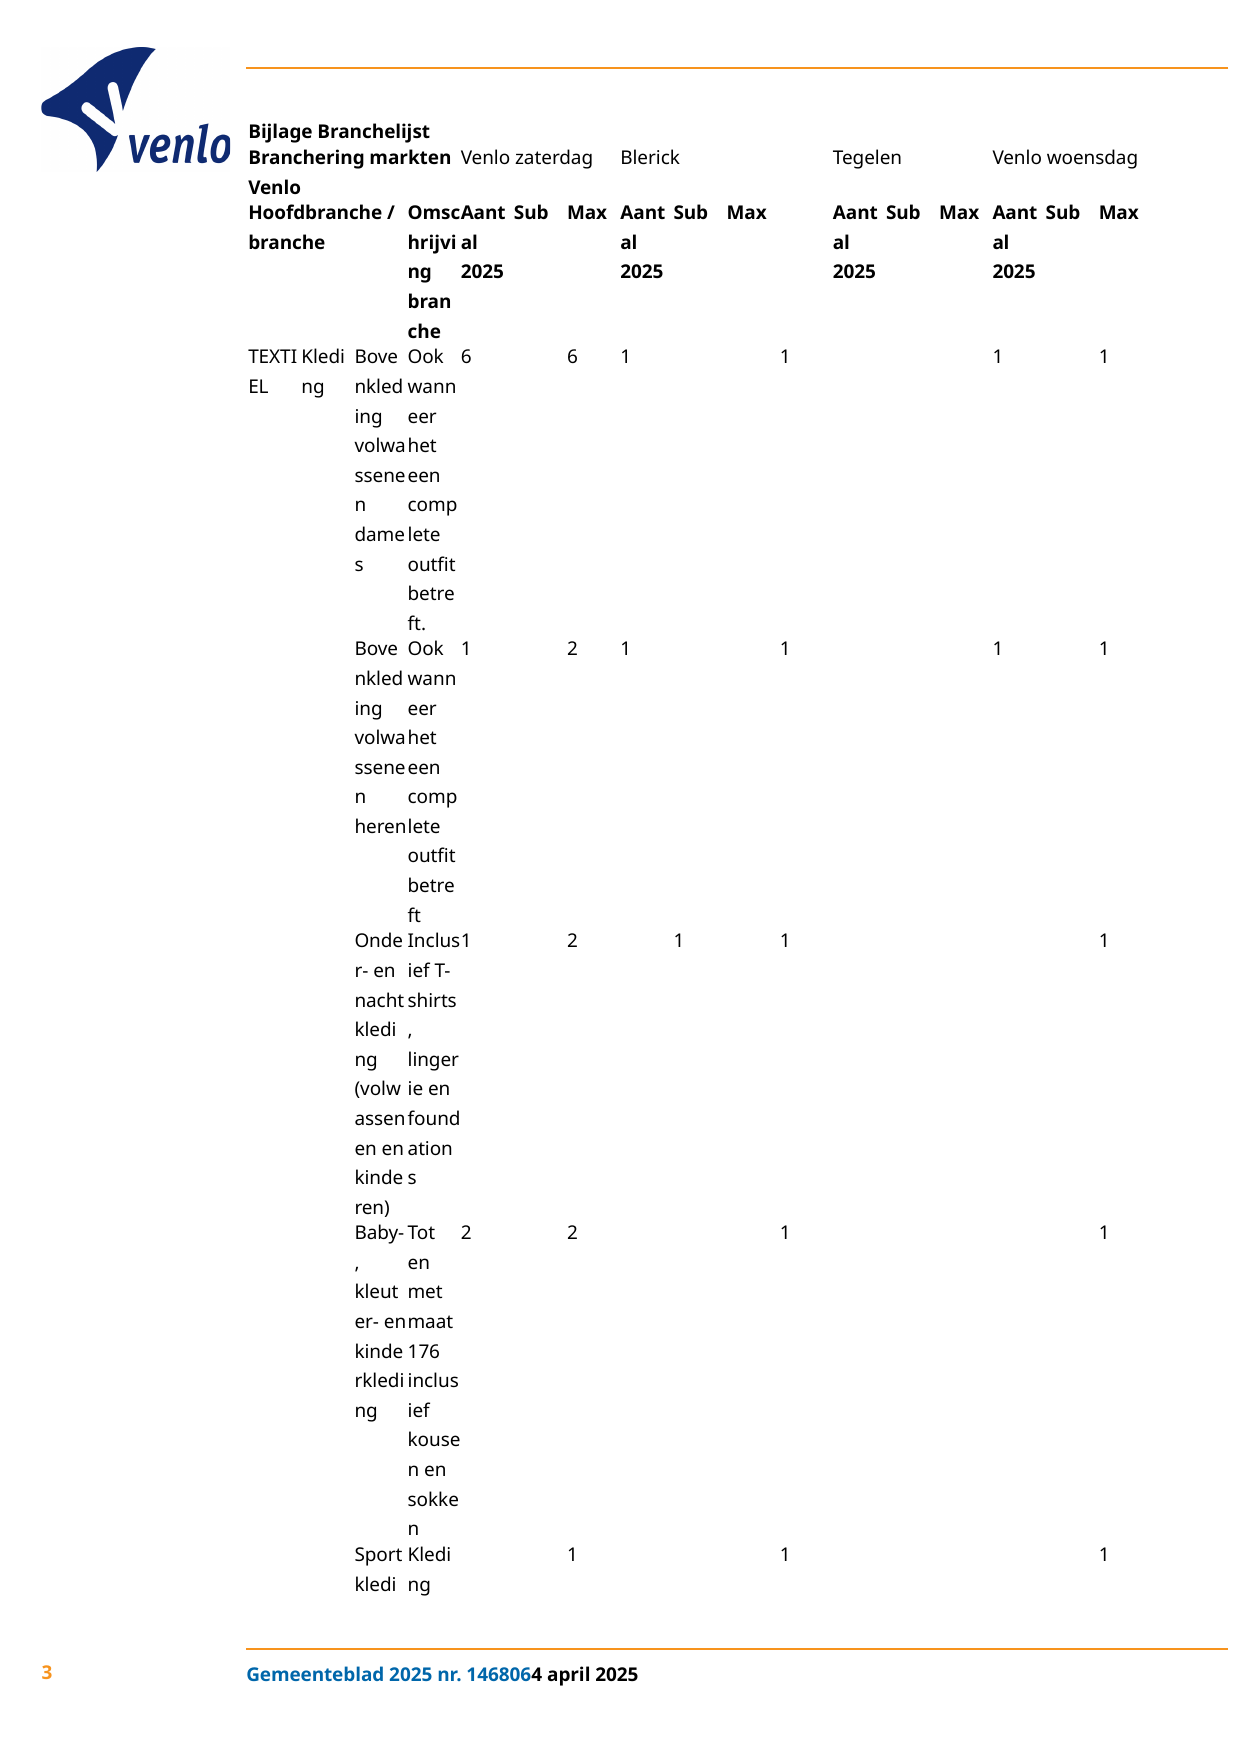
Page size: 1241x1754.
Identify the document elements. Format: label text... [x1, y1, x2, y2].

table_cell Tot en met maat 176 inclusief kousen en sokken [408, 1220, 461, 1541]
table_header Blerick [620, 144, 833, 199]
table_cell Aantal 2025 [620, 200, 673, 344]
table_cell Max [567, 200, 620, 344]
table_cell Kleding [301, 344, 354, 1596]
table_cell 2 [461, 1220, 514, 1541]
table_cell [833, 1220, 886, 1541]
table_cell Aantal 2025 [461, 200, 514, 344]
table_cell Sub [673, 200, 726, 344]
table_cell 1 [780, 344, 833, 636]
table_cell [886, 1541, 939, 1596]
table_cell [673, 1541, 779, 1596]
table_cell 1 [780, 1541, 833, 1596]
table_header Tegelen [833, 144, 992, 199]
table_cell Hoofdbranche / branche [248, 200, 407, 344]
table_cell 1 [461, 928, 514, 1219]
table_cell 1 [992, 344, 1045, 636]
table_cell [514, 1220, 567, 1541]
table_header Venlo zaterdag [461, 144, 620, 199]
table_cell [514, 1541, 567, 1596]
table_cell [1045, 344, 1098, 636]
table_cell Bovenkleding volwassenen dames [354, 344, 407, 636]
table_cell 1 [780, 1220, 833, 1541]
table_cell [673, 1220, 779, 1541]
table_cell [939, 636, 992, 928]
table_cell [620, 1220, 673, 1541]
table_cell 6 [567, 344, 620, 636]
table_cell [939, 928, 992, 1219]
table_cell Sportkledi [354, 1541, 407, 1596]
table_header Branchering markten Venlo [248, 144, 461, 199]
picture [41, 47, 231, 172]
table_cell Aantal 2025 [833, 200, 886, 344]
table_cell [1045, 636, 1098, 928]
table_cell 1 [1099, 1220, 1152, 1541]
table_cell [939, 344, 992, 636]
table_cell 1 [620, 344, 673, 636]
table_cell [833, 344, 886, 636]
table_cell [886, 1220, 939, 1541]
text Bijlage Branchelijst [248, 116, 1152, 144]
table_cell Sub [514, 200, 567, 344]
table_cell 1 [1099, 344, 1152, 636]
table_cell [833, 1541, 886, 1596]
table_cell [886, 636, 939, 928]
table_cell [1045, 1541, 1098, 1596]
table_cell [886, 344, 939, 636]
table_cell Baby-, kleuter- en kinderkleding [354, 1220, 407, 1541]
table_cell [833, 636, 886, 928]
table_cell Bovenkleding volwassenen heren [354, 636, 407, 928]
table_cell [514, 636, 567, 928]
table_cell 2 [567, 928, 620, 1219]
table_cell [673, 344, 779, 636]
table_cell [939, 1220, 992, 1541]
table_cell Kleding [408, 1541, 461, 1596]
table_cell [886, 928, 939, 1219]
table_cell 1 [992, 636, 1045, 928]
table_cell Max [1099, 200, 1152, 344]
table_cell 1 [780, 928, 833, 1219]
table_cell Aantal 2025 [992, 200, 1045, 344]
table_cell Onder- en nachtkleding (volwassenen en kinderen) [354, 928, 407, 1219]
table_cell [514, 344, 567, 636]
table_cell [1045, 928, 1098, 1219]
table_cell Max [939, 200, 992, 344]
table_cell 1 [1099, 928, 1152, 1219]
table_cell [992, 1541, 1045, 1596]
table_cell [992, 1220, 1045, 1541]
table_cell Omschrijving branche [408, 200, 461, 344]
table_cell Sub [1045, 200, 1098, 344]
table_cell [833, 928, 886, 1219]
table_cell Max [726, 200, 833, 344]
table_cell 1 [620, 636, 673, 928]
table_cell 1 [567, 1541, 620, 1596]
table_cell Sub [886, 200, 939, 344]
table_cell [620, 1541, 673, 1596]
table_cell 1 [1099, 1541, 1152, 1596]
table_cell 1 [461, 636, 514, 928]
table_cell Ook wanneer het een complete outfit betreft. [408, 344, 461, 636]
table_cell [939, 1541, 992, 1596]
table_cell 6 [461, 344, 514, 636]
table_cell [1045, 1220, 1098, 1541]
table_cell [461, 1541, 514, 1596]
table_header Venlo woensdag [992, 144, 1152, 199]
table_cell [620, 928, 673, 1219]
table_cell Inclusief T-shirts, lingerie en foundations [408, 928, 461, 1219]
table_cell [992, 928, 1045, 1219]
table_cell 1 [1099, 636, 1152, 928]
table_cell 1 [780, 636, 833, 928]
table_cell TEXTIEL [248, 344, 301, 1596]
table_cell [514, 928, 567, 1219]
table_cell [673, 636, 779, 928]
table_cell 2 [567, 636, 620, 928]
table_cell 1 [673, 928, 779, 1219]
table_cell Ook wanneer het een complete outfit betreft [408, 636, 461, 928]
table_cell 2 [567, 1220, 620, 1541]
